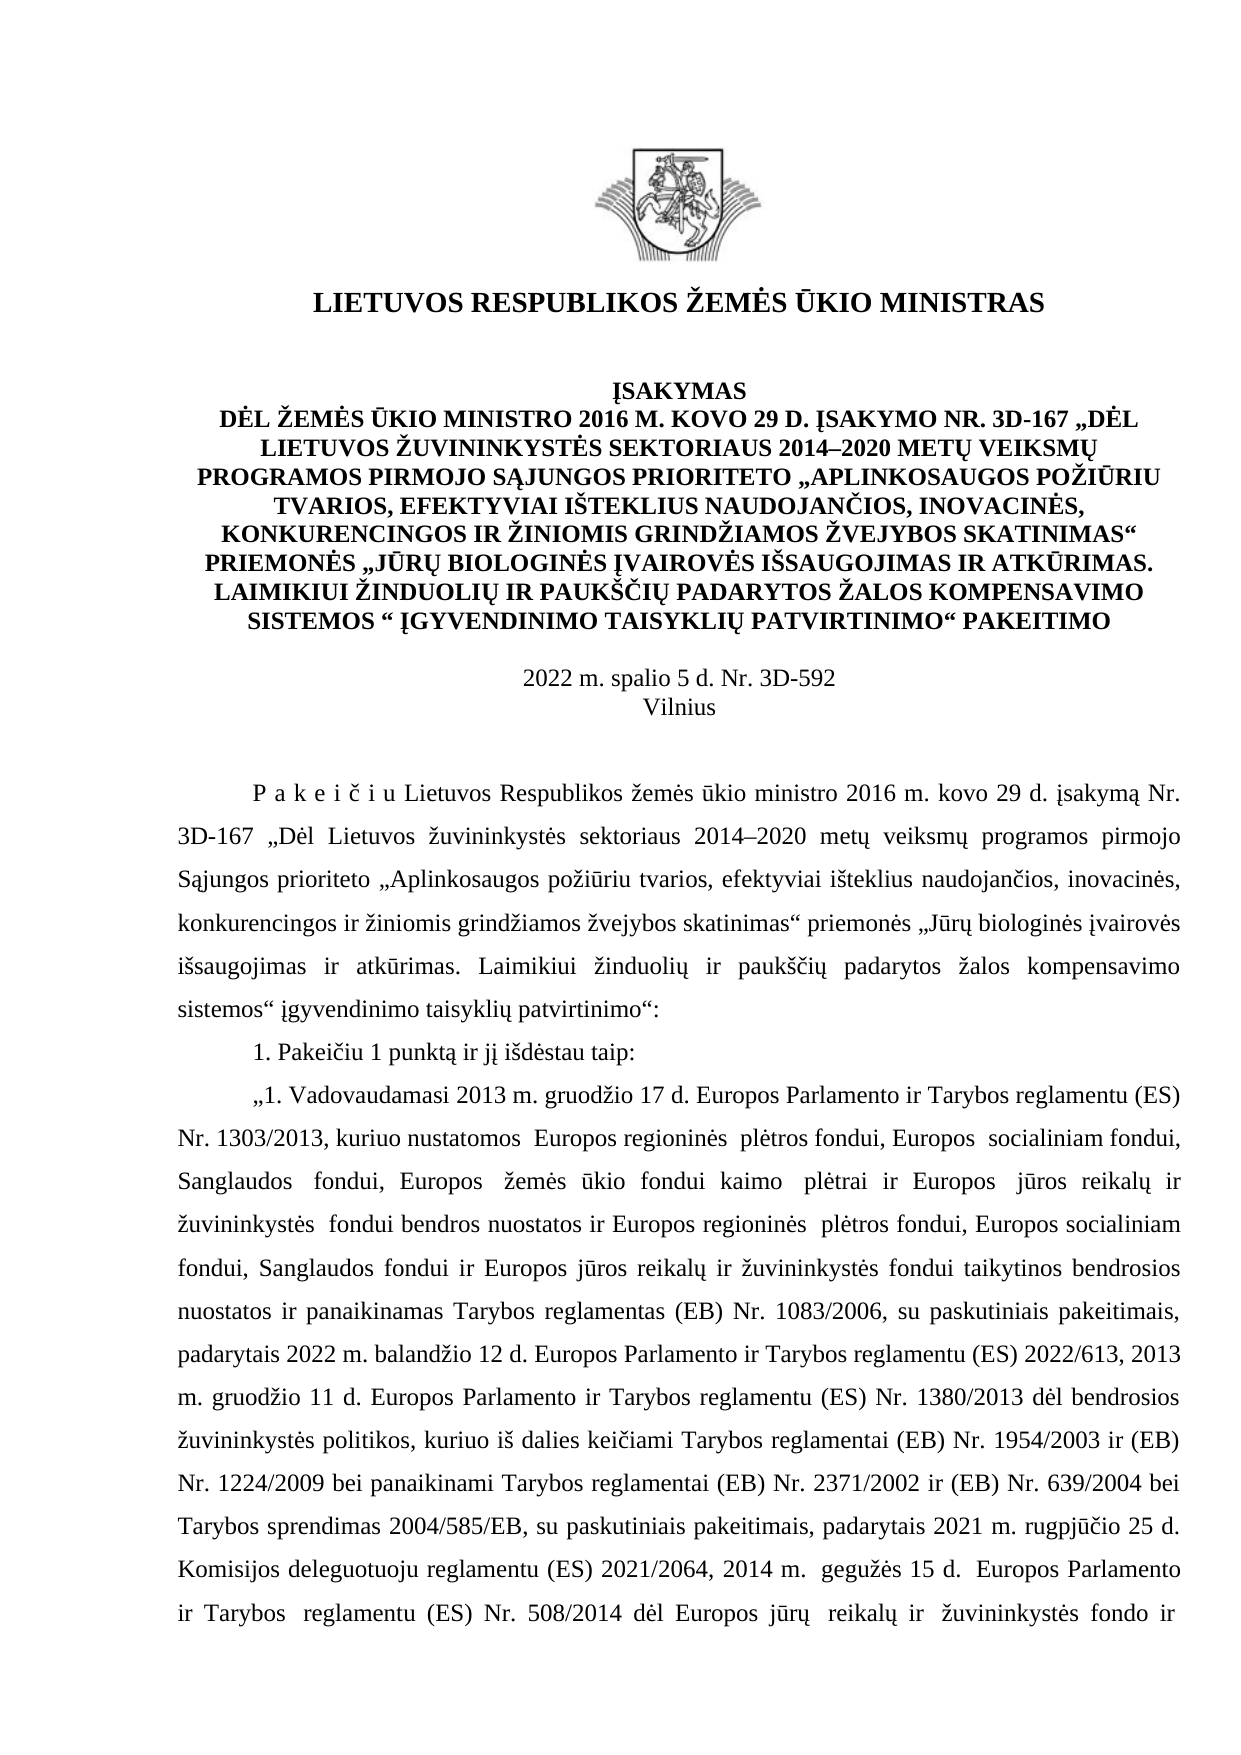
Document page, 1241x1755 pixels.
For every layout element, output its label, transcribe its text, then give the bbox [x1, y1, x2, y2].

text LIETUVOS RESPUBLIKOS ŽEMĖS ŪKIO MINISTRAS [177, 285, 1181, 318]
text „1. Vadovaudamasi 2013 m. gruodžio 17 d. Europos Parlamento ir Tarybos reglamentu (ES) Nr. 1303/2013, kuriuo nustatomos Europos regioninės plėtros fondui, Europos socialiniam fondui, Sanglaudos fondui, Europos žemės ūkio fondui kaimo plėtrai ir Europos jūros reikalų ir žuvininkystės fondui bendros nuostatos ir Europos regioninės plėtros fondui, Europos socialiniam fondui, Sanglaudos fondui ir Europos jūros reikalų ir žuvininkystės fondui taikytinos bendrosios nuostatos ir panaikinamas Tarybos reglamentas (EB) Nr. 1083/2006, su paskutiniais pakeitimais, padarytais 2022 m. balandžio 12 d. Europos Parlamento ir Tarybos reglamentu (ES) 2022/613, 2013 m. gruodžio 11 d. Europos Parlamento ir Tarybos reglamentu (ES) Nr. 1380/2013 dėl bendrosios žuvininkystės politikos, kuriuo iš dalies keičiami Tarybos reglamentai (EB) Nr. 1954/2003 ir (EB) Nr. 1224/2009 bei panaikinami Tarybos reglamentai (EB) Nr. 2371/2002 ir (EB) Nr. 639/2004 bei Tarybos sprendimas 2004/585/EB, su paskutiniais pakeitimais, padarytais 2021 m. rugpjūčio 25 d. Komisijos deleguotuoju reglamentu (ES) 2021/2064, 2014 m. gegužės 15 d. Europos Parlamento ir Tarybos reglamentu (ES) Nr. 508/2014 dėl Europos jūrų reikalų ir žuvininkystės fondo ir [177, 1080, 1181, 1626]
text 2022 m. spalio 5 d. Nr. 3D-592 [177, 663, 1181, 692]
text DĖL ŽEMĖS ŪKIO MINISTRO 2016 M. KOVO 29 D. ĮSAKYMO NR. 3D-167 „DĖL LIETUVOS ŽUVININKYSTĖS SEKTORIAUS 2014–2020 METŲ VEIKSMŲ PROGRAMOS PIRMOJO SĄJUNGOS PRIORITETO „APLINKOSAUGOS POŽIŪRIU TVARIOS, EFEKTYVIAI IŠTEKLIUS NAUDOJANČIOS, INOVACINĖS, KONKURENCINGOS IR ŽINIOMIS GRINDŽIAMOS ŽVEJYBOS SKATINIMAS“ PRIEMONĖS „JŪRŲ BIOLOGINĖS ĮVAIROVĖS IŠSAUGOJIMAS IR ATKŪRIMAS. LAIMIKIUI ŽINDUOLIŲ IR PAUKŠČIŲ PADARYTOS ŽALOS KOMPENSAVIMO SISTEMOS “ ĮGYVENDINIMO TAISYKLIŲ PATVIRTINIMO“ PAKEITIMO [177, 404, 1181, 634]
text ĮSAKYMAS [177, 376, 1181, 404]
text Vilnius [177, 692, 1181, 721]
text P a k e i č i u Lietuvos Respublikos žemės ūkio ministro 2016 m. kovo 29 d. įsakymą Nr. 3D-167 „Dėl Lietuvos žuvininkystės sektoriaus 2014–2020 metų veiksmų programos pirmojo Sąjungos prioriteto „Aplinkosaugos požiūriu tvarios, efektyviai išteklius naudojančios, inovacinės, konkurencingos ir žiniomis grindžiamos žvejybos skatinimas“ priemonės „Jūrų biologinės įvairovės išsaugojimas ir atkūrimas. Laimikiui žinduolių ir paukščių padarytos žalos kompensavimo sistemos“ įgyvendinimo taisyklių patvirtinimo“: [177, 778, 1181, 1023]
text 1. Pakeičiu 1 punktą ir jį išdėstau taip: [177, 1037, 1181, 1066]
